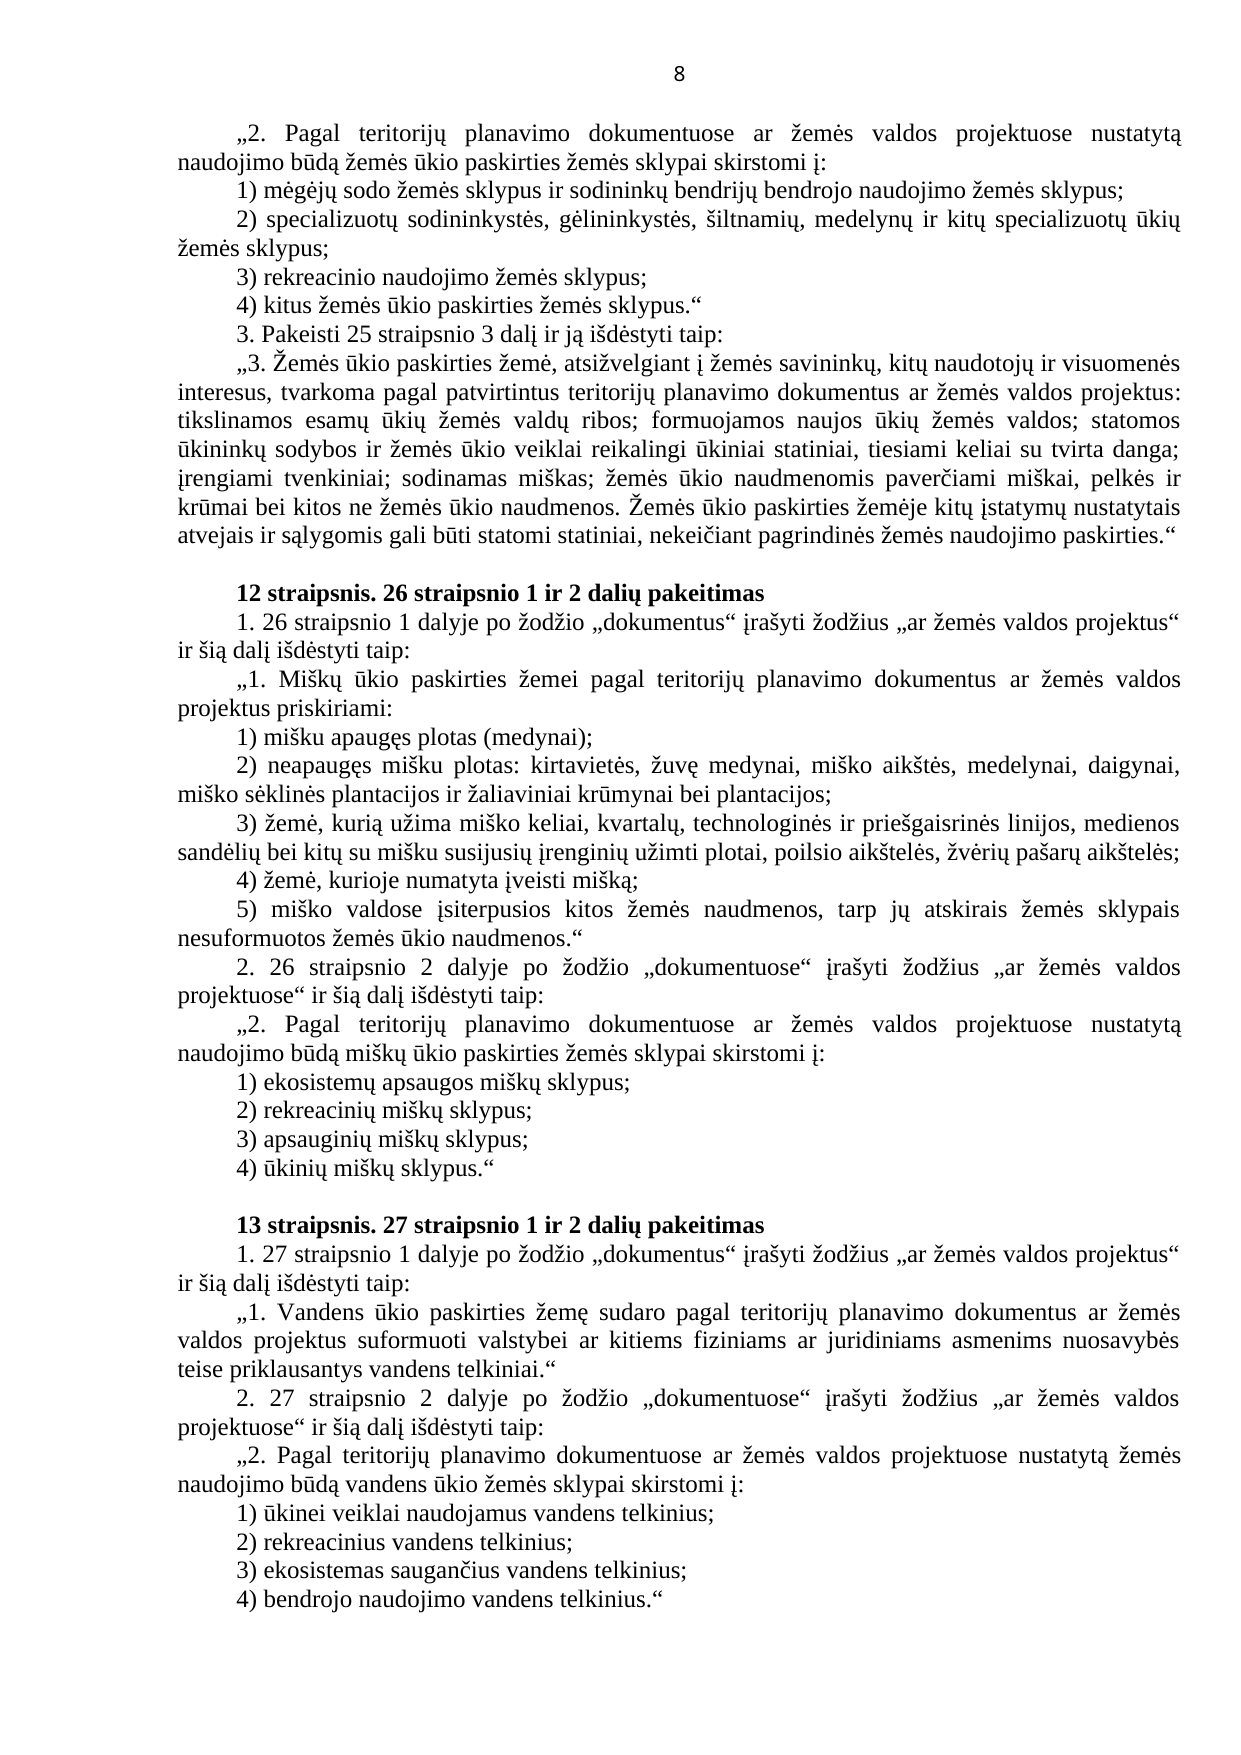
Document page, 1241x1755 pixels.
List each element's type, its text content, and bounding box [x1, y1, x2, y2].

text 4) bendrojo naudojimo vandens telkinius.“ [177, 1584, 1181, 1613]
text „3. Žemės ūkio paskirties žemė, atsižvelgiant į žemės savininkų, kitų naudotojų ir visuomenės interesus, tvarkoma pagal patvirtintus teritorijų planavimo dokumentus ar žemės valdos projektus: tikslinamos esamų ūkių žemės valdų ribos; formuojamos naujos ūkių žemės valdos; statomos ūkininkų sodybos ir žemės ūkio veiklai reikalingi ūkiniai statiniai, tiesiami keliai su tvirta danga; įrengiami tvenkiniai; sodinamas miškas; žemės ūkio naudmenomis paverčiami miškai, pelkės ir krūmai bei kitos ne žemės ūkio naudmenos. Žemės ūkio paskirties žemėje kitų įstatymų nustatytais atvejais ir sąlygomis gali būti statomi statiniai, nekeičiant pagrindinės žemės naudojimo paskirties.“ [177, 348, 1181, 549]
text 1) mėgėjų sodo žemės sklypus ir sodininkų bendrijų bendrojo naudojimo žemės sklypus; [177, 176, 1181, 204]
text 5) miško valdose įsiterpusios kitos žemės naudmenos, tarp jų atskirais žemės sklypais nesuformuotos žemės ūkio naudmenos.“ [177, 894, 1181, 952]
text 3. Pakeisti 25 straipsnio 3 dalį ir ją išdėstyti taip: [177, 319, 1181, 348]
text 13 straipsnis. 27 straipsnio 1 ir 2 dalių pakeitimas [177, 1211, 1181, 1239]
text 2) rekreacinių miškų sklypus; [177, 1096, 1181, 1124]
text 4) žemė, kurioje numatyta įveisti mišką; [177, 866, 1181, 894]
text 1) ekosistemų apsaugos miškų sklypus; [177, 1067, 1181, 1096]
text „2. Pagal teritorijų planavimo dokumentuose ar žemės valdos projektuose nustatytą žemės naudojimo būdą vandens ūkio žemės sklypai skirstomi į: [177, 1441, 1181, 1498]
text 3) rekreacinio naudojimo žemės sklypus; [177, 262, 1181, 291]
text 4) kitus žemės ūkio paskirties žemės sklypus.“ [177, 291, 1181, 319]
text 3) apsauginių miškų sklypus; [177, 1124, 1181, 1153]
text 2) neapaugęs mišku plotas: kirtavietės, žuvę medynai, miško aikštės, medelynai, daigynai, miško sėklinės plantacijos ir žaliaviniai krūmynai bei plantacijos; [177, 751, 1181, 808]
text 3) žemė, kurią užima miško keliai, kvartalų, technologinės ir priešgaisrinės linijos, medienos sandėlių bei kitų su mišku susijusių įrenginių užimti plotai, poilsio aikštelės, žvėrių pašarų aikštelės; [177, 808, 1181, 866]
text 1. 26 straipsnio 1 dalyje po žodžio „dokumentus“ įrašyti žodžius „ar žemės valdos projektus“ ir šią dalį išdėstyti taip: [177, 607, 1181, 664]
text 4) ūkinių miškų sklypus.“ [177, 1153, 1181, 1182]
text 1) mišku apaugęs plotas (medynai); [177, 722, 1181, 751]
text „1. Vandens ūkio paskirties žemę sudaro pagal teritorijų planavimo dokumentus ar žemės valdos projektus suformuoti valstybei ar kitiems fiziniams ar juridiniams asmenims nuosavybės teise priklausantys vandens telkiniai.“ [177, 1297, 1180, 1383]
text 12 straipsnis. 26 straipsnio 1 ir 2 dalių pakeitimas [177, 578, 1181, 607]
text „2. Pagal teritorijų planavimo dokumentuose ar žemės valdos projektuose nustatytą naudojimo būdą miškų ūkio paskirties žemės sklypai skirstomi į: [177, 1009, 1181, 1067]
text 2) rekreacinius vandens telkinius; [177, 1527, 1181, 1556]
text „2. Pagal teritorijų planavimo dokumentuose ar žemės valdos projektuose nustatytą naudojimo būdą žemės ūkio paskirties žemės sklypai skirstomi į: [177, 118, 1181, 176]
text 2) specializuotų sodininkystės, gėlininkystės, šiltnamių, medelynų ir kitų specializuotų ūkių žemės sklypus; [177, 204, 1181, 262]
text „1. Miškų ūkio paskirties žemei pagal teritorijų planavimo dokumentus ar žemės valdos projektus priskiriami: [177, 664, 1181, 722]
text 2. 27 straipsnio 2 dalyje po žodžio „dokumentuose“ įrašyti žodžius „ar žemės valdos projektuose“ ir šią dalį išdėstyti taip: [177, 1383, 1180, 1441]
text 1) ūkinei veiklai naudojamus vandens telkinius; [177, 1498, 1181, 1527]
text 2. 26 straipsnio 2 dalyje po žodžio „dokumentuose“ įrašyti žodžius „ar žemės valdos projektuose“ ir šią dalį išdėstyti taip: [177, 952, 1181, 1009]
text 1. 27 straipsnio 1 dalyje po žodžio „dokumentus“ įrašyti žodžius „ar žemės valdos projektus“ ir šią dalį išdėstyti taip: [177, 1239, 1181, 1297]
text 3) ekosistemas saugančius vandens telkinius; [177, 1556, 1181, 1584]
